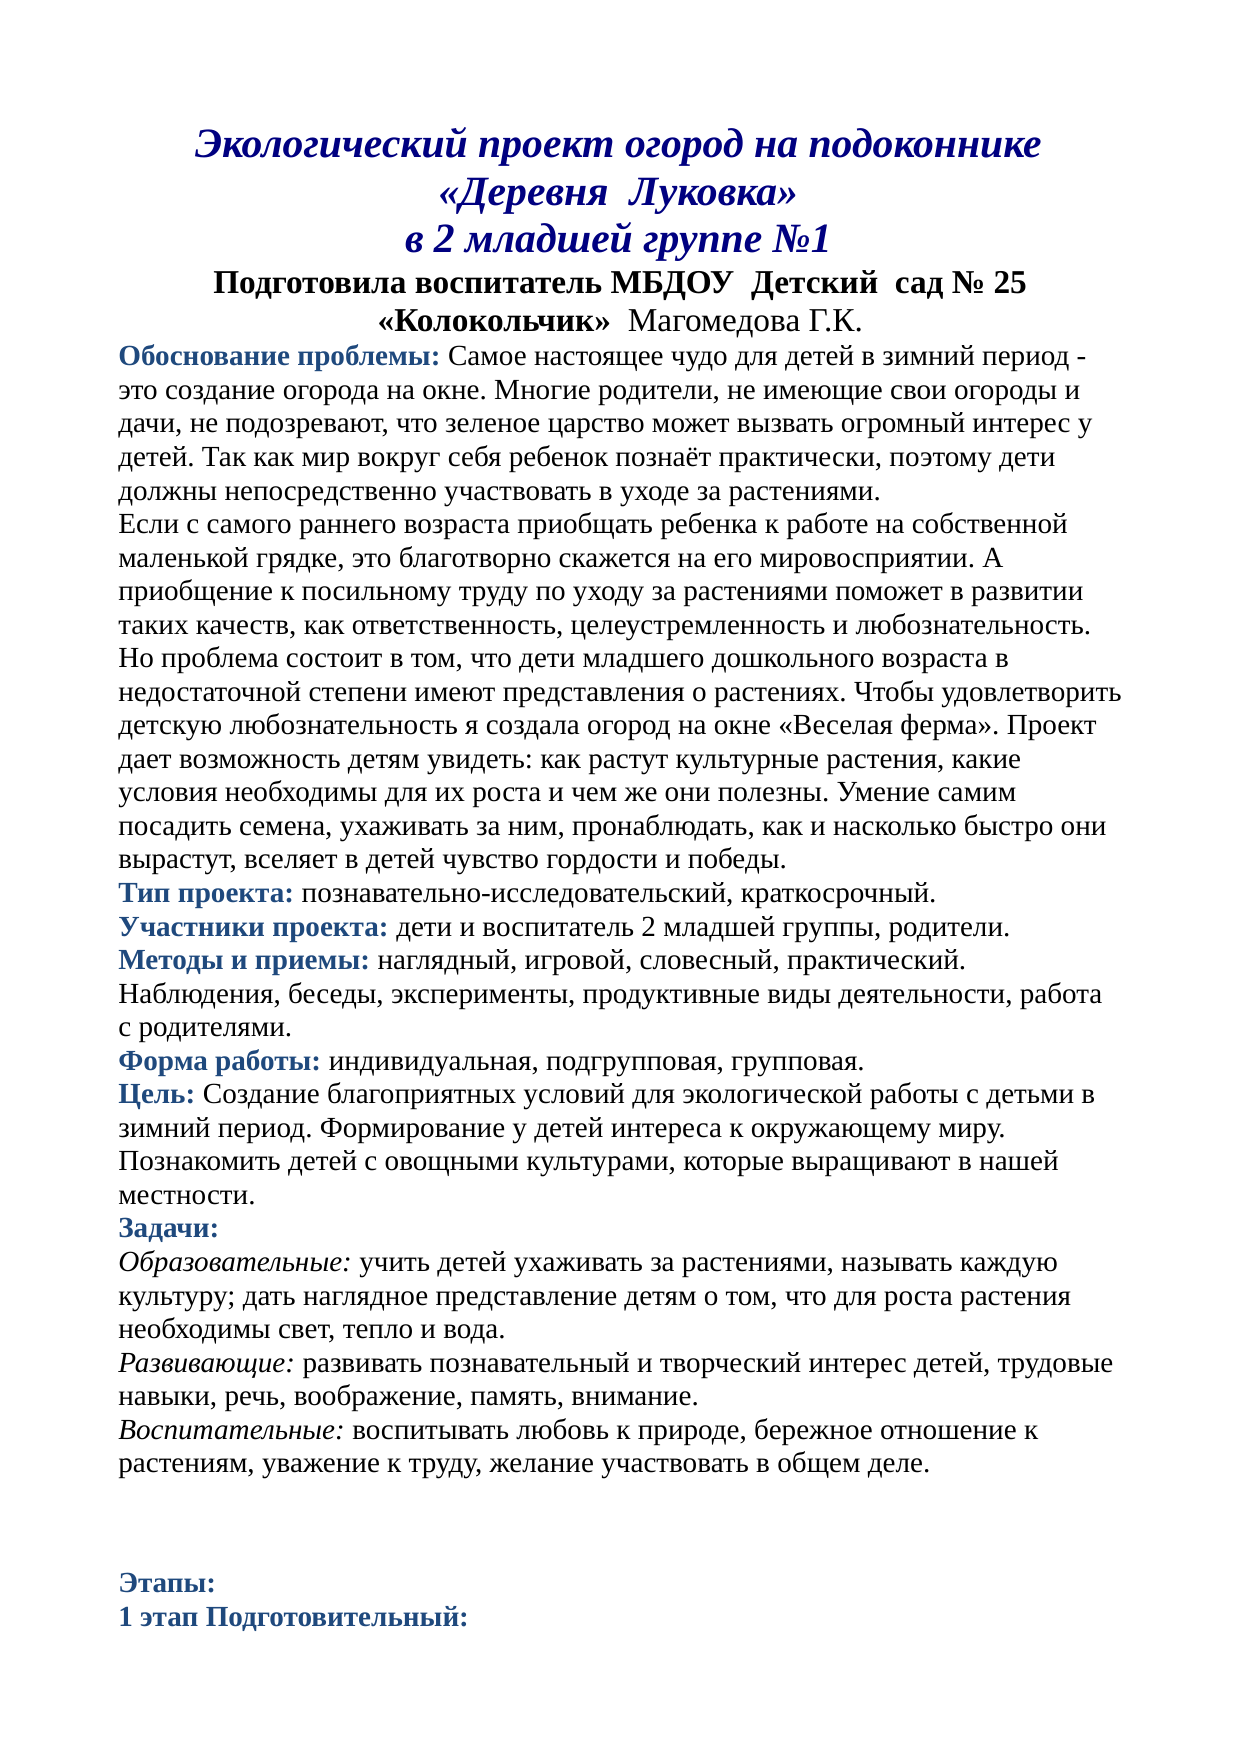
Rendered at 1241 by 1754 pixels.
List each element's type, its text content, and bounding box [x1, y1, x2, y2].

text Форма работы: индивидуальная, подгрупповая, групповая. [118, 1043, 1122, 1076]
text Развивающие: развивать познавательный и творческий интерес детей, трудовые навыки, речь, воображение, память, внимание. [118, 1345, 1122, 1412]
text в 2 младшей группе №1 [118, 214, 1122, 262]
text Если с самого раннего возраста приобщать ребенка к работе на собственной маленькой грядке, это благотворно скажется на его мировосприятии. А приобщение к посильному труду по уходу за растениями поможет в развитии таких качеств, как ответственность, целеустремленность и любознательность. [118, 506, 1122, 640]
text «Деревня Луковка» [118, 166, 1122, 214]
text Тип проекта: познавательно-исследовательский, краткосрочный. [118, 875, 1122, 909]
text Обоснование проблемы: Самое настоящее чудо для детей в зимний период - это создание огорода на окне. Многие родители, не имеющие свои огороды и дачи, не подозревают, что зеленое царство может вызвать огромный интерес у детей. Так как мир вокруг себя ребенок познаёт практически, поэтому дети должны непосредственно участвовать в уходе за растениями. [118, 338, 1122, 506]
text Методы и приемы: наглядный, игровой, словесный, практический. Наблюдения, беседы, эксперименты, продуктивные виды деятельности, работа с родителями. [118, 942, 1122, 1043]
text Но проблема состоит в том, что дети младшего дошкольного возраста в недостаточной степени имеют представления о растениях. Чтобы удовлетворить детскую любознательность я создала огород на окне «Веселая ферма». Проект дает возможность детям увидеть: как растут культурные растения, какие условия необходимы для их роста и чем же они полезны. Умение самим посадить семена, ухаживать за ним, пронаблюдать, как и насколько быстро они вырастут, вселяет в детей чувство гордости и победы. [118, 640, 1122, 875]
text Цель: Создание благоприятных условий для экологической работы с детьми в зимний период. Формирование у детей интереса к окружающему миру. Познакомить детей с овощными культурами, которые выращивают в нашей местности. [118, 1076, 1122, 1211]
text Этапы: [118, 1565, 1122, 1599]
text 1 этап Подготовительный: [118, 1599, 1122, 1632]
text Задачи: [118, 1211, 1122, 1244]
text Участники проекта: дети и воспитатель 2 младшей группы, родители. [118, 909, 1122, 942]
text Воспитательные: воспитывать любовь к природе, бережное отношение к растениям, уважение к труду, желание участвовать в общем деле. [118, 1412, 1122, 1479]
text Экологический проект огород на подоконнике [118, 118, 1122, 166]
text Образовательные: учить детей ухаживать за растениями, называть каждую культуру; дать наглядное представление детям о том, что для роста растения необходимы свет, тепло и вода. [118, 1244, 1122, 1345]
text Подготовила воспитатель МБДОУ Детский сад № 25 «Колокольчик» Магомедова Г.К. [118, 262, 1122, 338]
